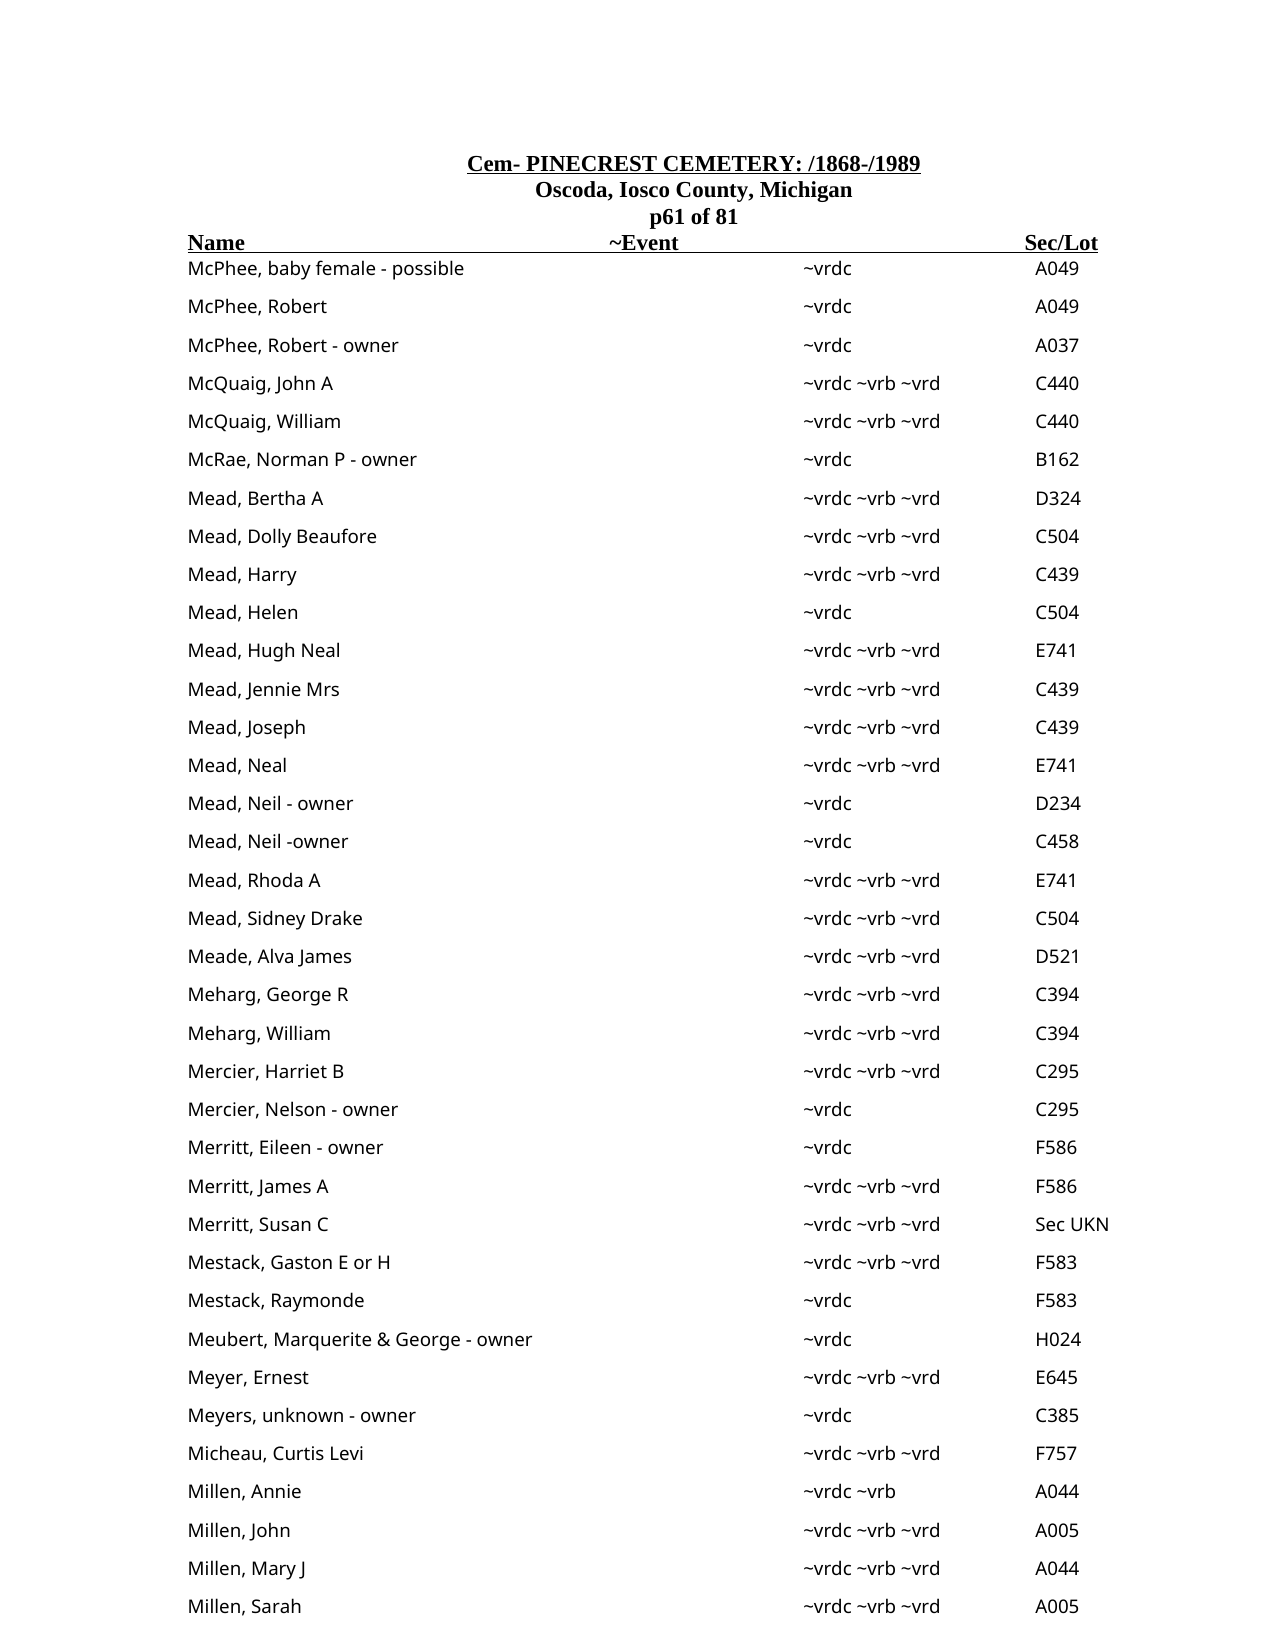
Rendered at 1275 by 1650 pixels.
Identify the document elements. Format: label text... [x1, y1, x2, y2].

text Merritt, Susan C ~vrdc ~vrb ~vrd Sec UKN [187, 1211, 1200, 1237]
text Millen, Sarah ~vrdc ~vrb ~vrd A005 [187, 1593, 1200, 1619]
text Mead, Dolly Beaufore ~vrdc ~vrb ~vrd C504 [187, 523, 1200, 548]
text McPhee, Robert - owner ~vrdc A037 [187, 332, 1200, 357]
text McRae, Norman P - owner ~vrdc B162 [187, 447, 1200, 472]
text Meubert, Marquerite & George - owner ~vrdc H024 [187, 1326, 1200, 1351]
text McQuaig, John A ~vrdc ~vrb ~vrd C440 [187, 370, 1200, 396]
text Mead, Neal ~vrdc ~vrb ~vrd E741 [187, 752, 1200, 778]
text Mead, Hugh Neal ~vrdc ~vrb ~vrd E741 [187, 638, 1200, 663]
text Merritt, James A ~vrdc ~vrb ~vrd F586 [187, 1173, 1200, 1198]
text Mercier, Nelson - owner ~vrdc C295 [187, 1096, 1200, 1122]
text Mercier, Harriet B ~vrdc ~vrb ~vrd C295 [187, 1058, 1200, 1084]
text Millen, Annie ~vrdc ~vrb A044 [187, 1479, 1200, 1504]
text McQuaig, William ~vrdc ~vrb ~vrd C440 [187, 408, 1200, 434]
text Meharg, William ~vrdc ~vrb ~vrd C394 [187, 1020, 1200, 1046]
text Mead, Sidney Drake ~vrdc ~vrb ~vrd C504 [187, 905, 1200, 931]
text Millen, John ~vrdc ~vrb ~vrd A005 [187, 1517, 1200, 1542]
text Mead, Bertha A ~vrdc ~vrb ~vrd D324 [187, 485, 1200, 510]
text Meyers, unknown - owner ~vrdc C385 [187, 1402, 1200, 1428]
text Mead, Jennie Mrs ~vrdc ~vrb ~vrd C439 [187, 676, 1200, 701]
text Merritt, Eileen - owner ~vrdc F586 [187, 1135, 1200, 1160]
text Mead, Joseph ~vrdc ~vrb ~vrd C439 [187, 714, 1200, 740]
text Meyer, Ernest ~vrdc ~vrb ~vrd E645 [187, 1364, 1200, 1389]
text Meade, Alva James ~vrdc ~vrb ~vrd D521 [187, 943, 1200, 969]
text Mead, Neil -owner ~vrdc C458 [187, 829, 1200, 854]
text Mead, Neil - owner ~vrdc D234 [187, 791, 1200, 816]
text Millen, Mary J ~vrdc ~vrb ~vrd A044 [187, 1555, 1200, 1581]
text McPhee, baby female - possible ~vrdc A049 [187, 255, 1200, 281]
text McPhee, Robert ~vrdc A049 [187, 294, 1200, 319]
text Micheau, Curtis Levi ~vrdc ~vrb ~vrd F757 [187, 1441, 1200, 1466]
text Meharg, George R ~vrdc ~vrb ~vrd C394 [187, 982, 1200, 1007]
text Mestack, Raymonde ~vrdc F583 [187, 1288, 1200, 1313]
text Mead, Helen ~vrdc C504 [187, 599, 1200, 625]
text Mestack, Gaston E or H ~vrdc ~vrb ~vrd F583 [187, 1249, 1200, 1275]
text Mead, Rhoda A ~vrdc ~vrb ~vrd E741 [187, 867, 1200, 893]
text Mead, Harry ~vrdc ~vrb ~vrd C439 [187, 561, 1200, 587]
